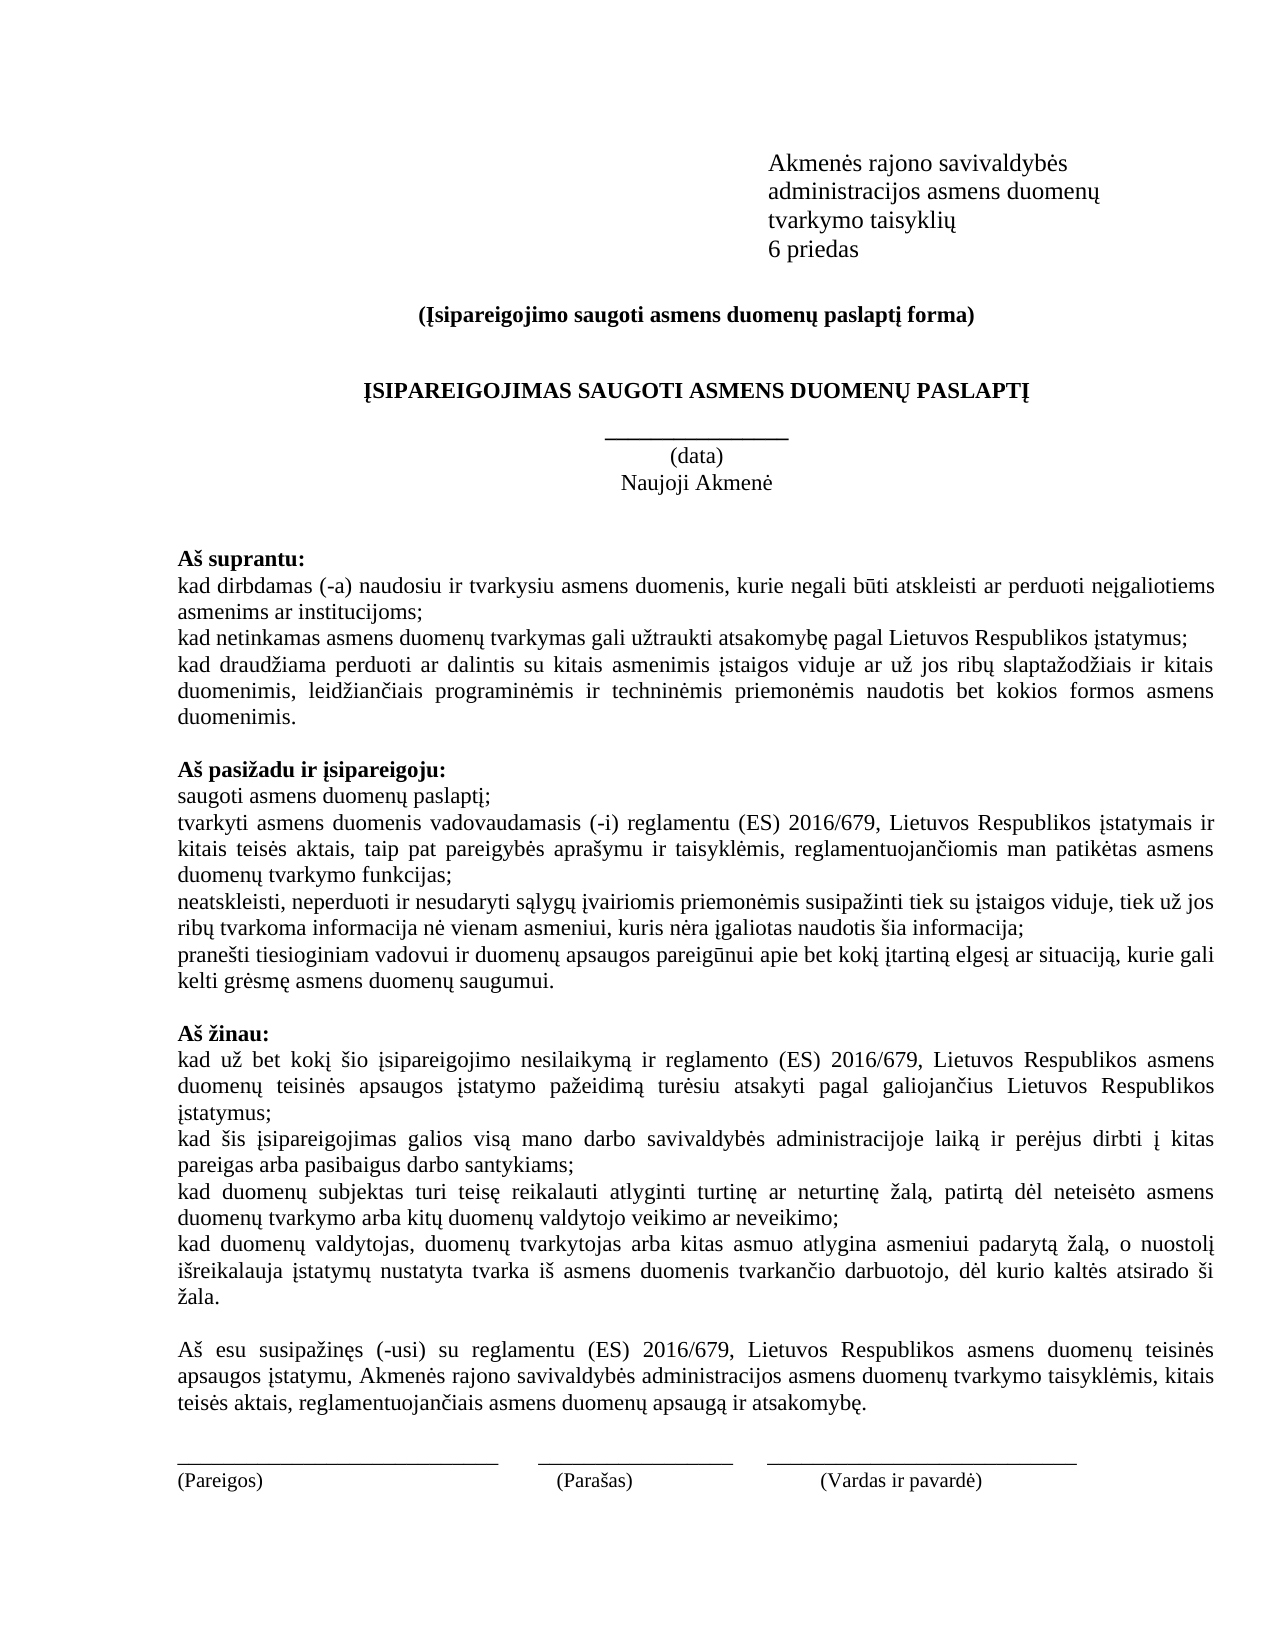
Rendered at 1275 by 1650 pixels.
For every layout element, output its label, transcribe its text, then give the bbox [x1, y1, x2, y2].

text Aš esu susipažinęs (-usi) su reglamentu (ES) 2016/679, Lietuvos Respublikos asmens duomenų teisinės apsaugos įstatymu, Akmenės rajono savivaldybės administracijos asmens duomenų tvarkymo taisyklėmis, kitais teisės aktais, reglamentuojančiais asmens duomenų apsaugą ir atsakomybę. [177, 1336, 1216, 1415]
text kad šis įsipareigojimas galios visą mano darbo savivaldybės administracijoje laiką ir perėjus dirbti į kitas pareigas arba pasibaigus darbo santykiams; [177, 1125, 1216, 1178]
text saugoti asmens duomenų paslaptį; [177, 782, 1216, 809]
text tvarkyti asmens duomenis vadovaudamasis (-i) reglamentu (ES) 2016/679, Lietuvos Respublikos įstatymais ir kitais teisės aktais, taip pat pareigybės aprašymu ir taisyklėmis, reglamentuojančiomis man patikėtas asmens duomenų tvarkymo funkcijas; [177, 809, 1216, 888]
text (data) [177, 442, 1216, 469]
text 6 priedas [177, 234, 1216, 263]
text Aš suprantu: [177, 545, 1216, 572]
text neatskleisti, neperduoti ir nesudaryti sąlygų įvairiomis priemonėmis susipažinti tiek su įstaigos viduje, tiek už jos ribų tvarkoma informacija nė vienam asmeniui, kuris nėra įgaliotas naudotis šia informacija; [177, 888, 1216, 941]
text ____________________________ _________________ ___________________________ [177, 1441, 1216, 1468]
text ĮSIPAREIGOJIMAS SAUGOTI ASMENS DUOMENŲ PASLAPTĮ [177, 378, 1216, 404]
text (Pareigos) (Parašas) (Vardas ir pavardė) [177, 1468, 1216, 1492]
text tvarkymo taisyklių [177, 205, 1216, 234]
text kad duomenų subjektas turi teisę reikalauti atlyginti turtinę ar neturtinę žalą, patirtą dėl neteisėto asmens duomenų tvarkymo arba kitų duomenų valdytojo veikimo ar neveikimo; [177, 1178, 1216, 1231]
text kad draudžiama perduoti ar dalintis su kitais asmenimis įstaigos viduje ar už jos ribų slaptažodžiais ir kitais duomenimis, leidžiančiais programinėmis ir techninėmis priemonėmis naudotis bet kokios formos asmens duomenimis. [177, 651, 1216, 730]
text kad dirbdamas (-a) naudosiu ir tvarkysiu asmens duomenis, kurie negali būti atskleisti ar perduoti neįgaliotiems asmenims ar institucijoms; [177, 572, 1216, 624]
text (Įsipareigojimo saugoti asmens duomenų paslaptį forma) [177, 301, 1216, 327]
text Aš žinau: [177, 1020, 1216, 1046]
text kad už bet kokį šio įsipareigojimo nesilaikymą ir reglamento (ES) 2016/679, Lietuvos Respublikos asmens duomenų teisinės apsaugos įstatymo pažeidimą turėsiu atsakyti pagal galiojančius Lietuvos Respublikos įstatymus; [177, 1046, 1216, 1125]
text pranešti tiesioginiam vadovui ir duomenų apsaugos pareigūnui apie bet kokį įtartiną elgesį ar situaciją, kurie gali kelti grėsmę asmens duomenų saugumui. [177, 941, 1216, 993]
text kad netinkamas asmens duomenų tvarkymas gali užtraukti atsakomybę pagal Lietuvos Respublikos įstatymus; [177, 624, 1216, 651]
text kad duomenų valdytojas, duomenų tvarkytojas arba kitas asmuo atlygina asmeniui padarytą žalą, o nuostolį išreikalauja įstatymų nustatyta tvarka iš asmens duomenis tvarkančio darbuotojo, dėl kurio kaltės atsirado ši žala. [177, 1231, 1216, 1309]
text Naujoji Akmenė [177, 469, 1216, 495]
text administracijos asmens duomenų [177, 176, 1216, 205]
text Aš pasižadu ir įsipareigoju: [177, 756, 1216, 782]
text ________________ [177, 416, 1216, 442]
text Akmenės rajono savivaldybės [177, 148, 1216, 176]
